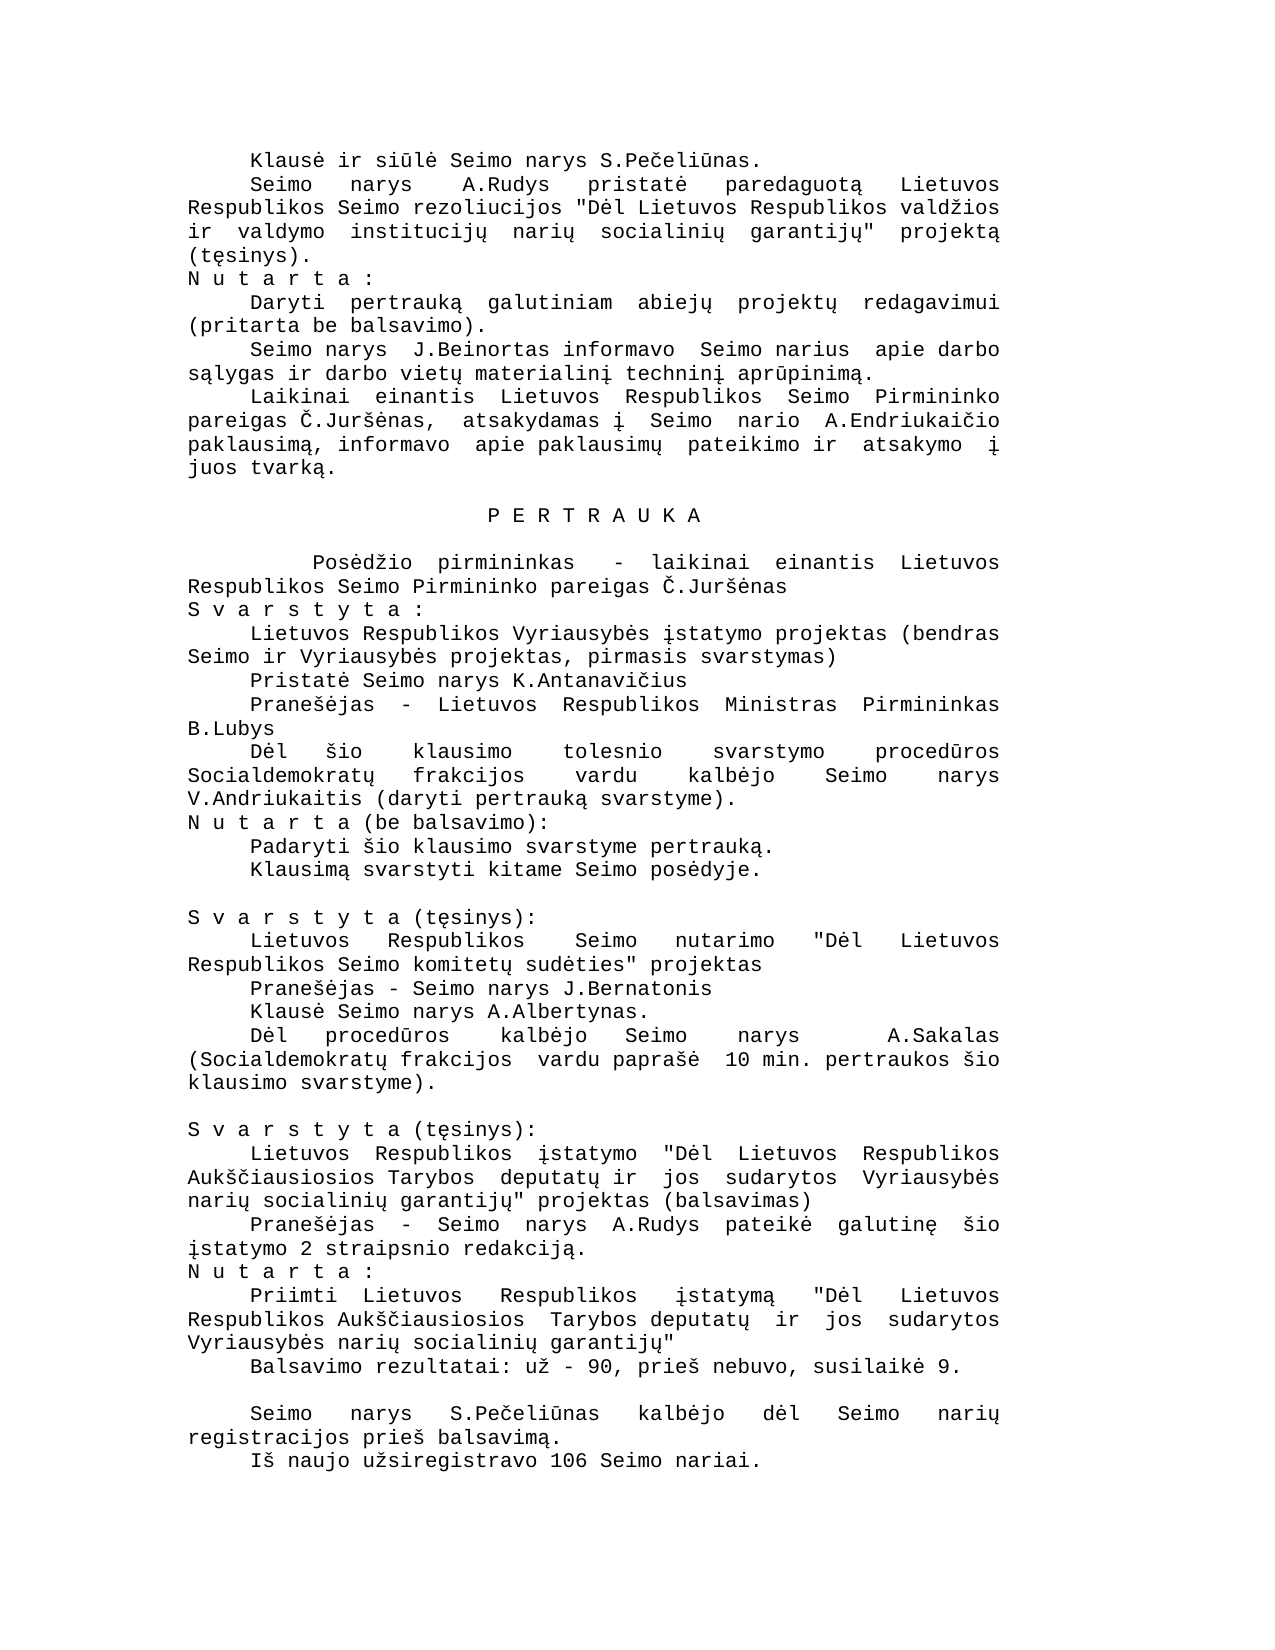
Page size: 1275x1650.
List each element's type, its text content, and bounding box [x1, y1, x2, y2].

text N u t a r t a : [187, 268, 1087, 292]
text N u t a r t a : [187, 1261, 1087, 1285]
text ir valdymo institucijų narių socialinių garantijų" projektą [187, 221, 1087, 244]
text Klausė ir siūlė Seimo narys S.Pečeliūnas. [187, 150, 1087, 174]
text paklausimą, informavo apie paklausimų pateikimo ir atsakymo į [187, 434, 1087, 457]
text Seimo narys S.Pečeliūnas kalbėjo dėl Seimo narių [187, 1403, 1087, 1427]
text Seimo narys A.Rudys pristatė paredaguotą Lietuvos [187, 174, 1087, 197]
text Respublikos Aukščiausiosios Tarybos deputatų ir jos sudarytos [187, 1309, 1087, 1332]
text V.Andriukaitis (daryti pertrauką svarstyme). [187, 788, 1087, 812]
text Lietuvos Respublikos Seimo nutarimo "Dėl Lietuvos [187, 930, 1087, 954]
text registracijos prieš balsavimą. [187, 1427, 1087, 1451]
text Posėdžio pirmininkas - laikinai einantis Lietuvos [187, 552, 1087, 576]
text Pranešėjas - Seimo narys J.Bernatonis [187, 978, 1087, 1001]
text Pristatė Seimo narys K.Antanavičius [187, 670, 1087, 694]
text Lietuvos Respublikos Vyriausybės įstatymo projektas (bendras [187, 623, 1087, 647]
text Klausė Seimo narys A.Albertynas. [187, 1001, 1087, 1025]
text Aukščiausiosios Tarybos deputatų ir jos sudarytos Vyriausybės [187, 1167, 1087, 1190]
text Padaryti šio klausimo svarstyme pertrauką. [187, 836, 1087, 859]
text Pranešėjas - Seimo narys A.Rudys pateikė galutinę šio [187, 1214, 1087, 1238]
text (Socialdemokratų frakcijos vardu paprašė 10 min. pertraukos šio [187, 1048, 1087, 1072]
text Seimo ir Vyriausybės projektas, pirmasis svarstymas) [187, 647, 1087, 670]
text Respublikos Seimo komitetų sudėties" projektas [187, 954, 1087, 978]
text N u t a r t a (be balsavimo): [187, 812, 1087, 836]
text Lietuvos Respublikos įstatymo "Dėl Lietuvos Respublikos [187, 1143, 1087, 1167]
text Pranešėjas - Lietuvos Respublikos Ministras Pirmininkas [187, 694, 1087, 717]
text Iš naujo užsiregistravo 106 Seimo nariai. [187, 1451, 1087, 1474]
text juos tvarką. [187, 457, 1087, 481]
text Daryti pertrauką galutiniam abiejų projektų redagavimui [187, 292, 1087, 316]
text (tęsinys). [187, 244, 1087, 268]
text Socialdemokratų frakcijos vardu kalbėjo Seimo narys [187, 765, 1087, 788]
text Respublikos Seimo Pirmininko pareigas Č.Juršėnas [187, 576, 1087, 599]
text Vyriausybės narių socialinių garantijų" [187, 1332, 1087, 1356]
text Laikinai einantis Lietuvos Respublikos Seimo Pirmininko [187, 386, 1087, 410]
text klausimo svarstyme). [187, 1072, 1087, 1096]
text Dėl šio klausimo tolesnio svarstymo procedūros [187, 741, 1087, 765]
text B.Lubys [187, 717, 1087, 741]
text S v a r s t y t a (tęsinys): [187, 907, 1087, 930]
text S v a r s t y t a (tęsinys): [187, 1119, 1087, 1143]
text Klausimą svarstyti kitame Seimo posėdyje. [187, 859, 1087, 883]
text sąlygas ir darbo vietų materialinį techninį aprūpinimą. [187, 363, 1087, 386]
text Priimti Lietuvos Respublikos įstatymą "Dėl Lietuvos [187, 1285, 1087, 1309]
text Seimo narys J.Beinortas informavo Seimo narius apie darbo [187, 339, 1087, 363]
text Balsavimo rezultatai: už - 90, prieš nebuvo, susilaikė 9. [187, 1356, 1087, 1379]
text S v a r s t y t a : [187, 599, 1087, 623]
text įstatymo 2 straipsnio redakciją. [187, 1238, 1087, 1261]
text P E R T R A U K A [187, 505, 1087, 528]
text Dėl procedūros kalbėjo Seimo narys A.Sakalas [187, 1025, 1087, 1048]
text pareigas Č.Juršėnas, atsakydamas į Seimo nario A.Endriukaičio [187, 410, 1087, 434]
text narių socialinių garantijų" projektas (balsavimas) [187, 1190, 1087, 1214]
text (pritarta be balsavimo). [187, 316, 1087, 339]
text Respublikos Seimo rezoliucijos "Dėl Lietuvos Respublikos valdžios [187, 197, 1087, 221]
